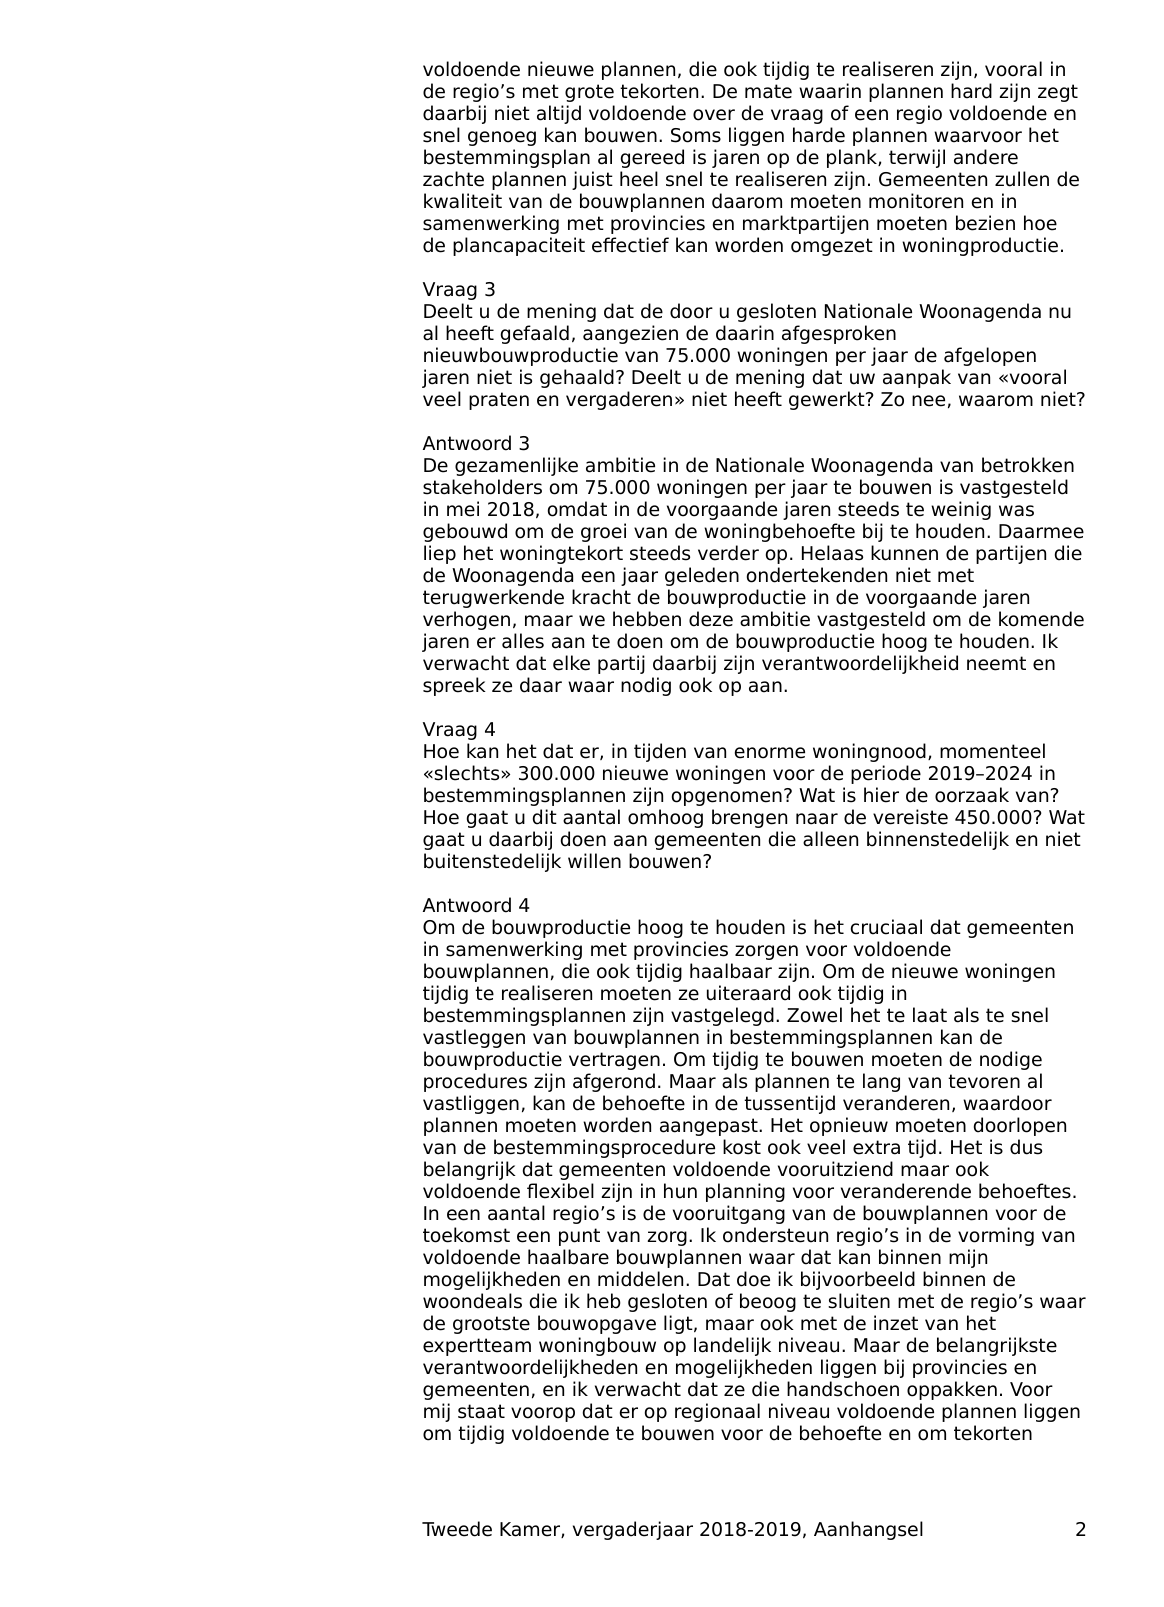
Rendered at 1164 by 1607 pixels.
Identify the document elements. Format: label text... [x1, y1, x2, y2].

text Vraag 4 [422, 719, 1087, 741]
text voldoende nieuwe plannen, die ook tijdig te realiseren zijn, vooral in de regio’s met grote tekorten. De mate waarin plannen hard zijn zegt daarbij niet altijd voldoende over de vraag of een regio voldoende en snel genoeg kan bouwen. Soms liggen harde plannen waarvoor het bestemmingsplan al gereed is jaren op de plank, terwijl andere zachte plannen juist heel snel te realiseren zijn. Gemeenten zullen de kwaliteit van de bouwplannen daarom moeten monitoren en in samenwerking met provincies en marktpartijen moeten bezien hoe de plancapaciteit effectief kan worden omgezet in woningproductie. [422, 59, 1087, 257]
text Vraag 3 [422, 279, 1087, 301]
text Antwoord 3 [422, 433, 1087, 455]
text Om de bouwproductie hoog te houden is het cruciaal dat gemeenten in samenwerking met provincies zorgen voor voldoende bouwplannen, die ook tijdig haalbaar zijn. Om de nieuwe woningen tijdig te realiseren moeten ze uiteraard ook tijdig in bestemmingsplannen zijn vastgelegd. Zowel het te laat als te snel vastleggen van bouwplannen in bestemmingsplannen kan de bouwproductie vertragen. Om tijdig te bouwen moeten de nodige procedures zijn afgerond. Maar als plannen te lang van tevoren al vastliggen, kan de behoefte in de tussentijd veranderen, waardoor plannen moeten worden aangepast. Het opnieuw moeten doorlopen van de bestemmingsprocedure kost ook veel extra tijd. Het is dus belangrijk dat gemeenten voldoende vooruitziend maar ook voldoende flexibel zijn in hun planning voor veranderende behoeftes. [422, 917, 1087, 1203]
text Antwoord 4 [422, 895, 1087, 917]
text In een aantal regio’s is de vooruitgang van de bouwplannen voor de toekomst een punt van zorg. Ik ondersteun regio’s in de vorming van voldoende haalbare bouwplannen waar dat kan binnen mijn mogelijkheden en middelen. Dat doe ik bijvoorbeeld binnen de woondeals die ik heb gesloten of beoog te sluiten met de regio’s waar de grootste bouwopgave ligt, maar ook met de inzet van het expertteam woningbouw op landelijk niveau. Maar de belangrijkste verantwoordelijkheden en mogelijkheden liggen bij provincies en gemeenten, en ik verwacht dat ze die handschoen oppakken. Voor mij staat voorop dat er op regionaal niveau voldoende plannen liggen om tijdig voldoende te bouwen voor de behoefte en om tekorten [422, 1203, 1087, 1444]
text Deelt u de mening dat de door u gesloten Nationale Woonagenda nu al heeft gefaald, aangezien de daarin afgesproken nieuwbouwproductie van 75.000 woningen per jaar de afgelopen jaren niet is gehaald? Deelt u de mening dat uw aanpak van «vooral veel praten en vergaderen» niet heeft gewerkt? Zo nee, waarom niet? [422, 301, 1087, 411]
text De gezamenlijke ambitie in de Nationale Woonagenda van betrokken stakeholders om 75.000 woningen per jaar te bouwen is vastgesteld in mei 2018, omdat in de voorgaande jaren steeds te weinig was gebouwd om de groei van de woningbehoefte bij te houden. Daarmee liep het woningtekort steeds verder op. Helaas kunnen de partijen die de Woonagenda een jaar geleden ondertekenden niet met terugwerkende kracht de bouwproductie in de voorgaande jaren verhogen, maar we hebben deze ambitie vastgesteld om de komende jaren er alles aan te doen om de bouwproductie hoog te houden. Ik verwacht dat elke partij daarbij zijn verantwoordelijkheid neemt en spreek ze daar waar nodig ook op aan. [422, 455, 1087, 697]
text Hoe kan het dat er, in tijden van enorme woningnood, momenteel «slechts» 300.000 nieuwe woningen voor de periode 2019–2024 in bestemmingsplannen zijn opgenomen? Wat is hier de oorzaak van? Hoe gaat u dit aantal omhoog brengen naar de vereiste 450.000? Wat gaat u daarbij doen aan gemeenten die alleen binnenstedelijk en niet buitenstedelijk willen bouwen? [422, 741, 1087, 873]
